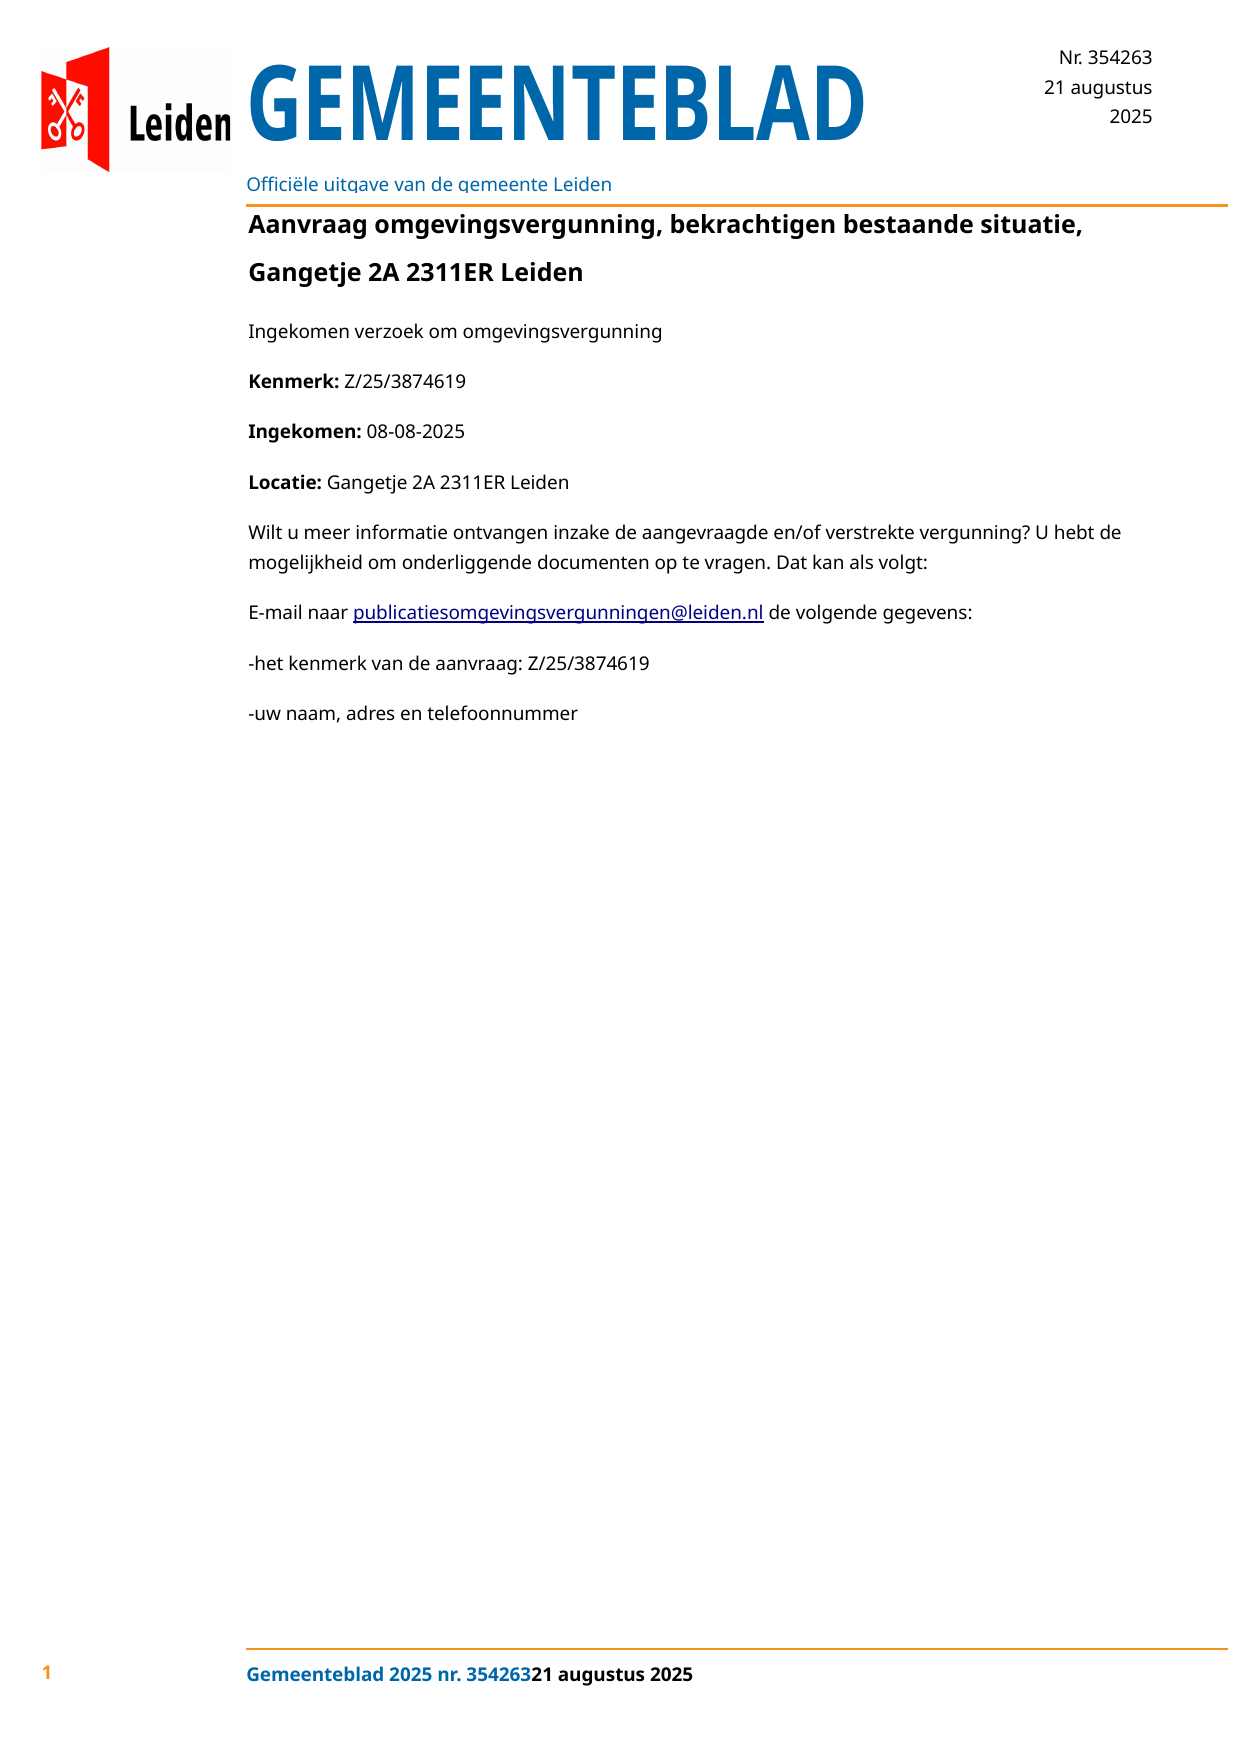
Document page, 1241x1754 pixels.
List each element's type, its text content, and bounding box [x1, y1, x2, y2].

text -uw naam, adres en telefoonnummer [248, 700, 1152, 726]
text Locatie: Gangetje 2A 2311ER Leiden [248, 469, 1152, 495]
text Ingekomen: 08-08-2025 [248, 419, 1152, 444]
text Ingekomen verzoek om omgevingsvergunning [248, 318, 1152, 344]
picture [41, 47, 231, 172]
text Kenmerk: Z/25/3874619 [248, 368, 1152, 394]
text -het kenmerk van de aanvraag: Z/25/3874619 [248, 650, 1152, 676]
text Wilt u meer informatie ontvangen inzake de aangevraagde en/of verstrekte vergunning? U hebt de mogelijkheid om onderliggende documenten op te vragen. Dat kan als volgt: [248, 519, 1152, 575]
text E-mail naar publicatiesomgevingsvergunningen@leiden.nl de volgende gegevens: [248, 599, 1152, 625]
text Aanvraag omgevingsvergunning, bekrachtigen bestaande situatie, Gangetje 2A 2311ER Leiden [248, 207, 1152, 288]
